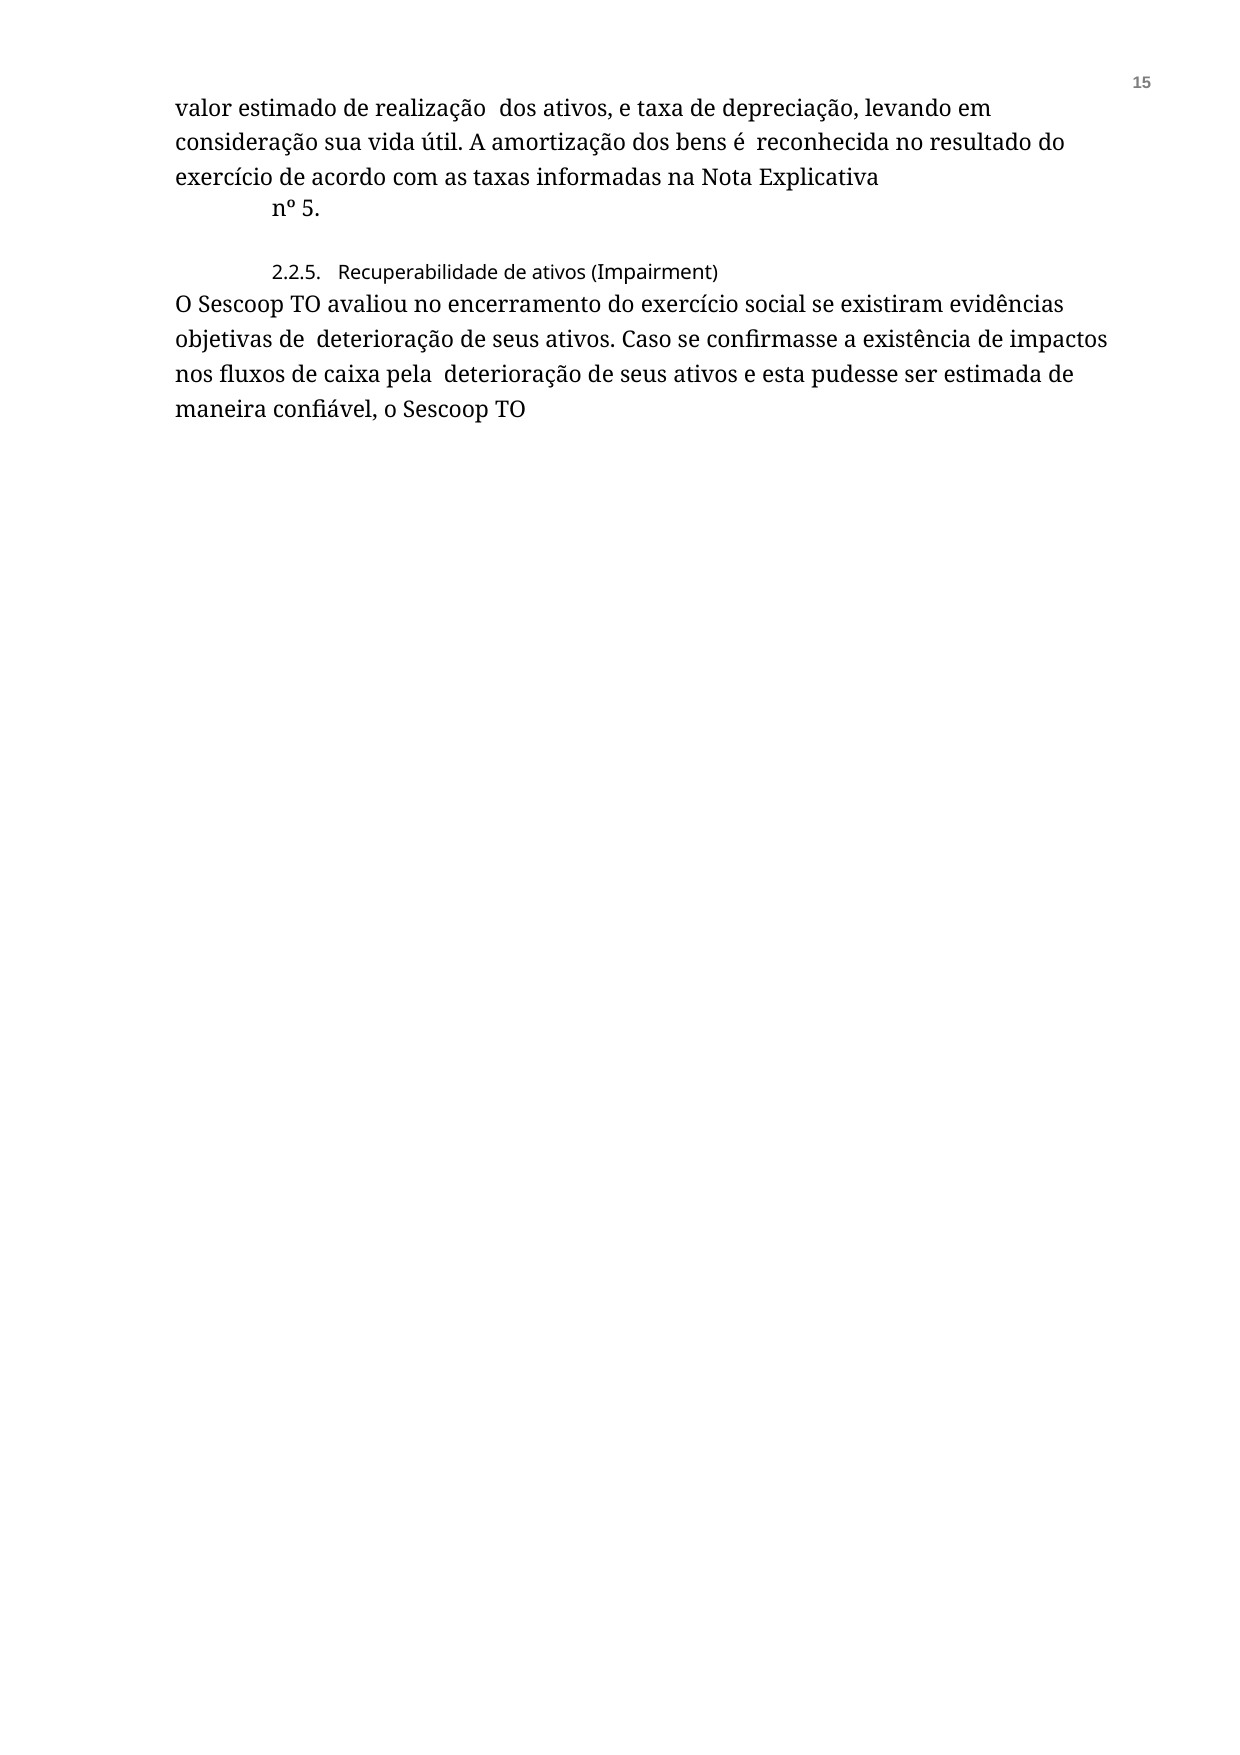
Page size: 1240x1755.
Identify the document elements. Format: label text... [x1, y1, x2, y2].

text nº 5. [272, 196, 1162, 221]
list Recuperabilidade de ativos (Impairment) [272, 257, 1162, 286]
text O Sescoop TO avaliou no encerramento do exercício social se existiram evidências objetivas de deterioração de seus ativos. Caso se confirmasse a existência de impactos nos fluxos de caixa pela deterioração de seus ativos e esta pudesse ser estimada de maneira confiável, o Sescoop TO [175, 288, 1148, 424]
text valor estimado de realização dos ativos, e taxa de depreciação, levando em consideração sua vida útil. A amortização dos bens é reconhecida no resultado do exercício de acordo com as taxas informadas na Nota Explicativa [175, 92, 1139, 192]
